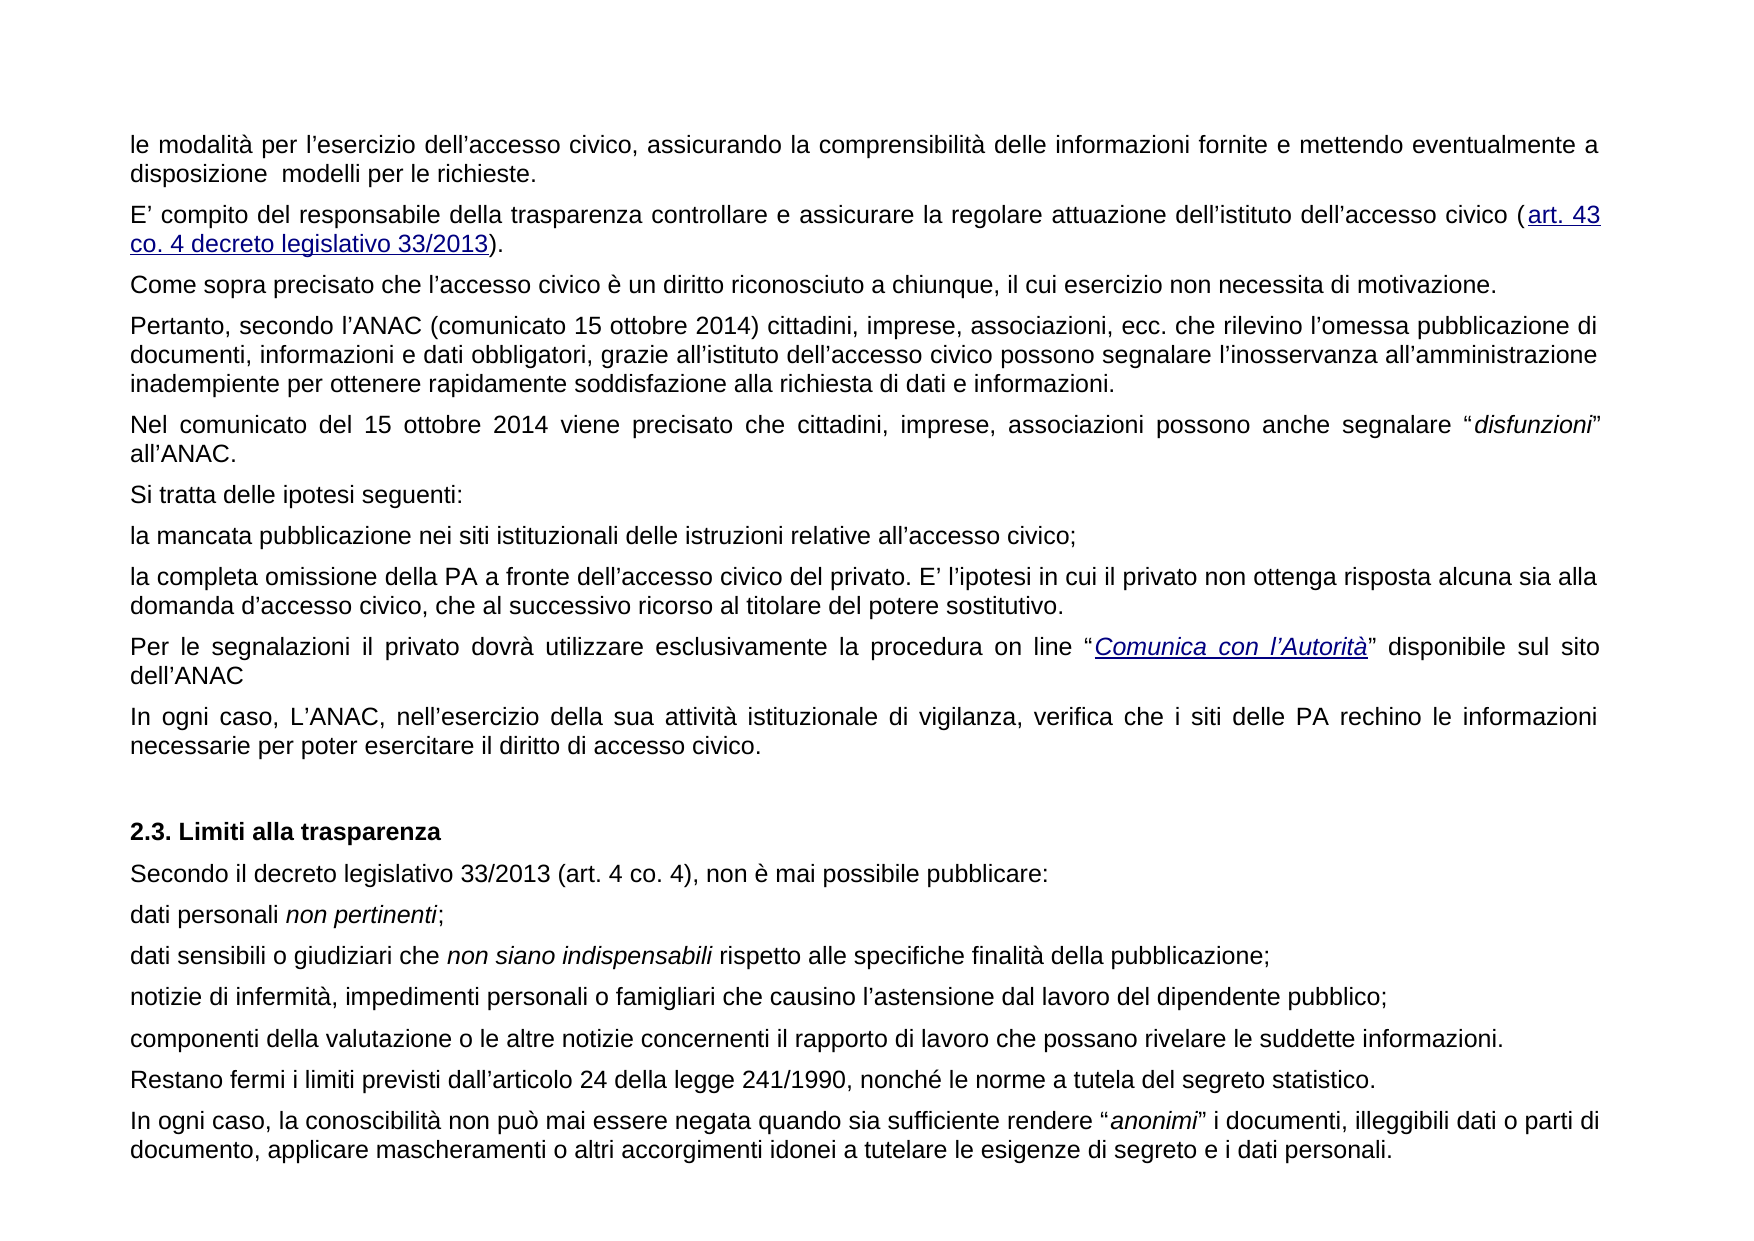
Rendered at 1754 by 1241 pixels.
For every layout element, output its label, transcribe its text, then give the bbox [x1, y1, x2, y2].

text dati sensibili o giudiziari che non siano indispensabili rispetto alle specifiche finalità della pubblicazione; [130, 941, 1600, 970]
text Per le segnalazioni il privato dovrà utilizzare esclusivamente la procedura on line “Comunica con l’Autorità” disponibile sul sito dell’ANAC [130, 632, 1600, 690]
text componenti della valutazione o le altre notizie concernenti il rapporto di lavoro che possano rivelare le suddette informazioni. [130, 1024, 1600, 1052]
text Nel comunicato del 15 ottobre 2014 viene precisato che cittadini, imprese, associazioni possono anche segnalare “disfunzioni” all’ANAC. [130, 410, 1600, 467]
text le modalità per l’esercizio dell’accesso civico, assicurando la comprensibilità delle informazioni fornite e mettendo eventualmente a disposizione modelli per le richieste. [130, 130, 1600, 187]
text la mancata pubblicazione nei siti istituzionali delle istruzioni relative all’accesso civico; [130, 521, 1600, 550]
text notizie di infermità, impedimenti personali o famigliari che causino l’astensione dal lavoro del dipendente pubblico; [130, 982, 1600, 1011]
text In ogni caso, L’ANAC, nell’esercizio della sua attività istituzionale di vigilanza, verifica che i siti delle PA rechino le informazioni necessarie per poter esercitare il diritto di accesso civico. [130, 702, 1600, 760]
text In ogni caso, la conoscibilità non può mai essere negata quando sia sufficiente rendere “anonimi” i documenti, illeggibili dati o parti di documento, applicare mascheramenti o altri accorgimenti idonei a tutelare le esigenze di segreto e i dati personali. [130, 1106, 1600, 1164]
text dati personali non pertinenti; [130, 900, 1600, 929]
text Come sopra precisato che l’accesso civico è un diritto riconosciuto a chiunque, il cui esercizio non necessita di motivazione. [130, 270, 1600, 299]
text la completa omissione della PA a fronte dell’accesso civico del privato. E’ l’ipotesi in cui il privato non ottenga risposta alcuna sia alla domanda d’accesso civico, che al successivo ricorso al titolare del potere sostitutivo. [130, 562, 1600, 620]
text Restano fermi i limiti previsti dall’articolo 24 della legge 241/1990, nonché le norme a tutela del segreto statistico. [130, 1065, 1600, 1094]
text Si tratta delle ipotesi seguenti: [130, 480, 1600, 509]
text 2.3. Limiti alla trasparenza [130, 817, 1600, 846]
text E’ compito del responsabile della trasparenza controllare e assicurare la regolare attuazione dell’istituto dell’accesso civico (art. 43 co. 4 decreto legislativo 33/2013). [130, 200, 1600, 257]
text Secondo il decreto legislativo 33/2013 (art. 4 co. 4), non è mai possibile pubblicare: [130, 859, 1600, 887]
text Pertanto, secondo l’ANAC (comunicato 15 ottobre 2014) cittadini, imprese, associazioni, ecc. che rilevino l’omessa pubblicazione di documenti, informazioni e dati obbligatori, grazie all’istituto dell’accesso civico possono segnalare l’inosservanza all’amministrazione inadempiente per ottenere rapidamente soddisfazione alla richiesta di dati e informazioni. [130, 311, 1600, 397]
